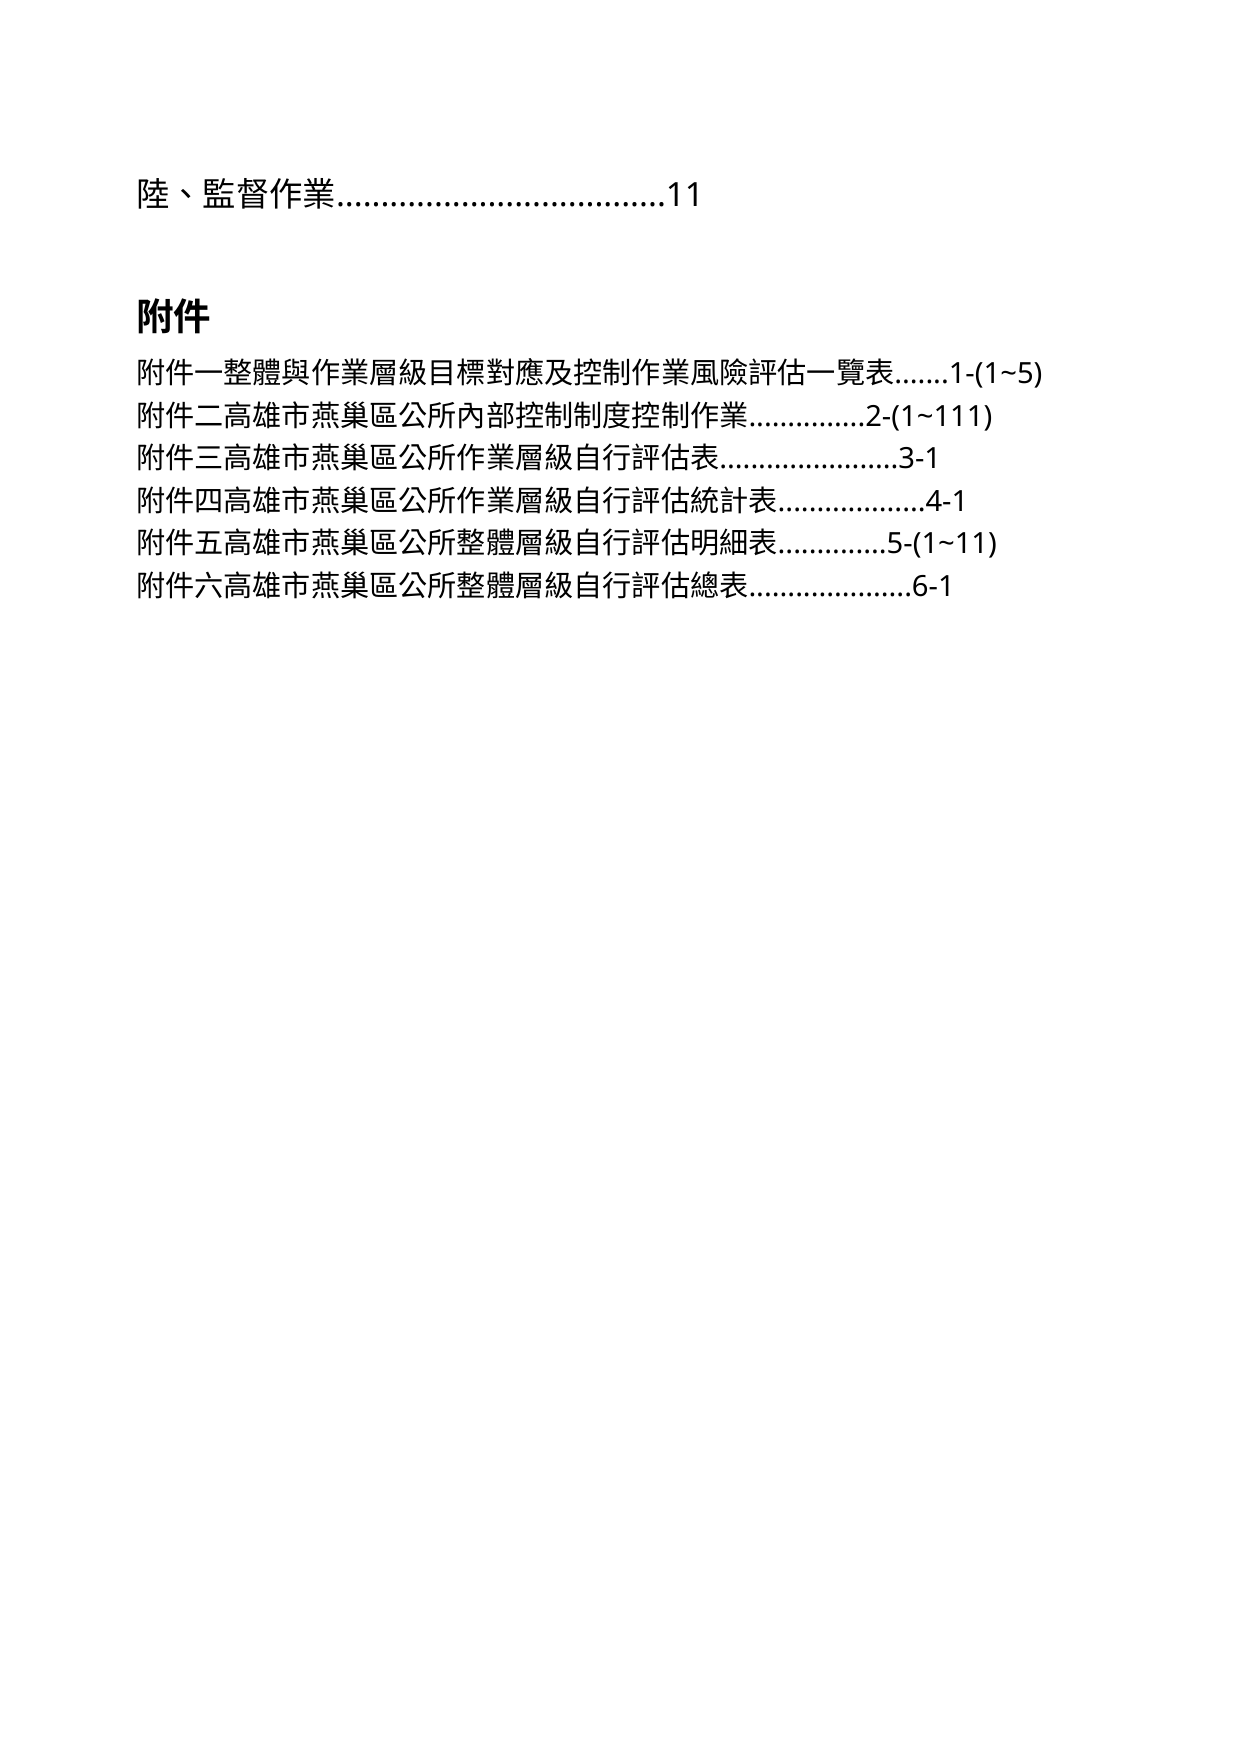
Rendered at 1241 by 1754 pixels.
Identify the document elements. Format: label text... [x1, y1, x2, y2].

text 附件二高雄市燕巢區公所內部控制制度控制作業...............2-(1~111) [136, 384, 1122, 426]
text 附件一整體與作業層級目標對應及控制作業風險評估一覽表.......1-(1~5) [136, 341, 1122, 384]
text 附件四高雄市燕巢區公所作業層級自行評估統計表...................4-1 [136, 469, 1122, 511]
text 附件三高雄市燕巢區公所作業層級自行評估表.......................3-1 [136, 426, 1122, 469]
text 附件 [136, 279, 1122, 341]
text 附件五高雄市燕巢區公所整體層級自行評估明細表..............5-(1~11) [136, 511, 1122, 554]
text 附件六高雄市燕巢區公所整體層級自行評估總表.....................6-1 [136, 554, 1122, 596]
text 陸、監督作業.....................................11 [136, 154, 1122, 216]
